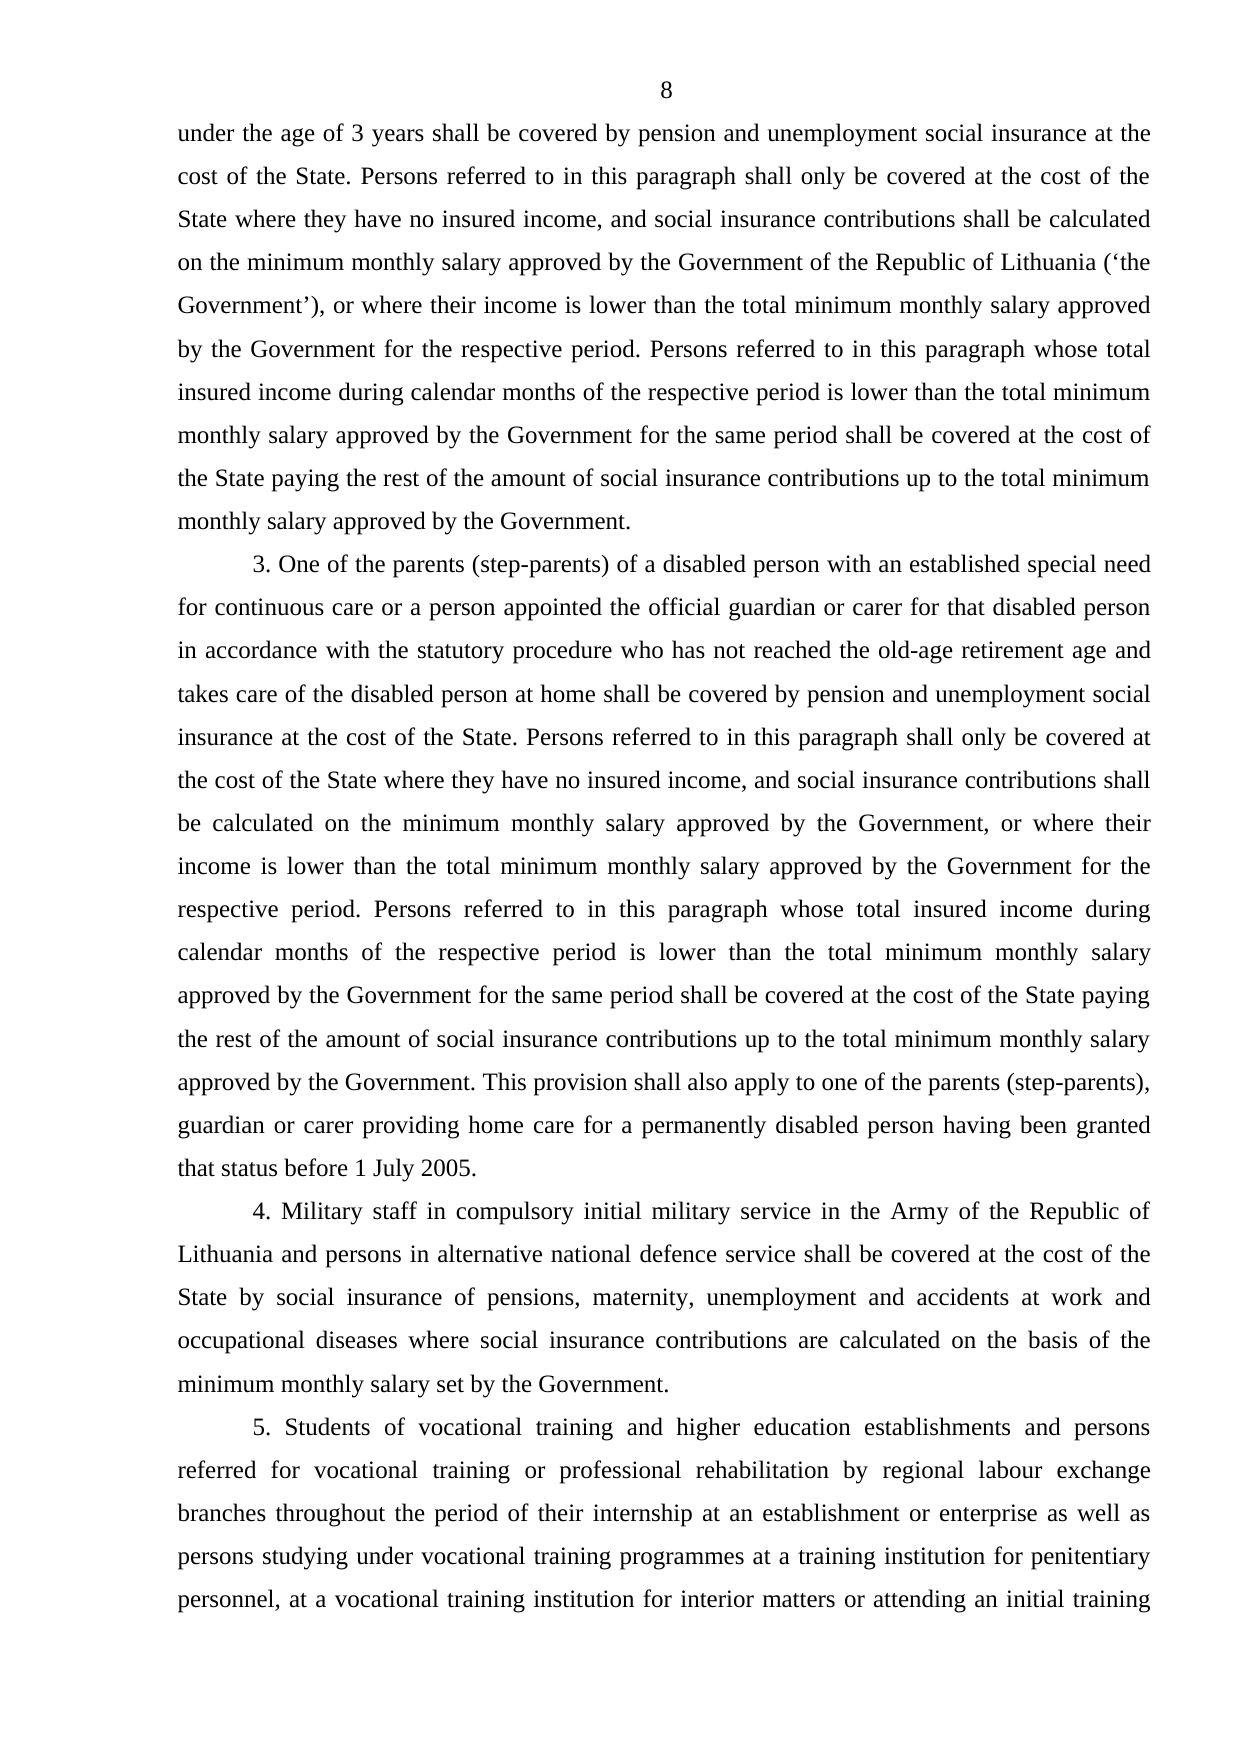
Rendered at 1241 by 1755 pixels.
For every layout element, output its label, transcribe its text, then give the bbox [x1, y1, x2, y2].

text under the age of 3 years shall be covered by pension and unemployment social insurance at the cost of the State. Persons referred to in this paragraph shall only be covered at the cost of the State where they have no insured income, and social insurance contributions shall be calculated on the minimum monthly salary approved by the Government of the Republic of Lithuania (‘the Government’), or where their income is lower than the total minimum monthly salary approved by the Government for the respective period. Persons referred to in this paragraph whose total insured income during calendar months of the respective period is lower than the total minimum monthly salary approved by the Government for the same period shall be covered at the cost of the State paying the rest of the amount of social insurance contributions up to the total minimum monthly salary approved by the Government. [177, 118, 1152, 535]
text 4. Military staff in compulsory initial military service in the Army of the Republic of Lithuania and persons in alternative national defence service shall be covered at the cost of the State by social insurance of pensions, maternity, unemployment and accidents at work and occupational diseases where social insurance contributions are calculated on the basis of the minimum monthly salary set by the Government. [177, 1196, 1152, 1397]
text 3. One of the parents (step-parents) of a disabled person with an established special need for continuous care or a person appointed the official guardian or carer for that disabled person in accordance with the statutory procedure who has not reached the old-age retirement age and takes care of the disabled person at home shall be covered by pension and unemployment social insurance at the cost of the State. Persons referred to in this paragraph shall only be covered at the cost of the State where they have no insured income, and social insurance contributions shall be calculated on the minimum monthly salary approved by the Government, or where their income is lower than the total minimum monthly salary approved by the Government for the respective period. Persons referred to in this paragraph whose total insured income during calendar months of the respective period is lower than the total minimum monthly salary approved by the Government for the same period shall be covered at the cost of the State paying the rest of the amount of social insurance contributions up to the total minimum monthly salary approved by the Government. This provision shall also apply to one of the parents (step-parents), guardian or carer providing home care for a permanently disabled person having been granted that status before 1 July 2005. [177, 549, 1152, 1182]
text 5. Students of vocational training and higher education establishments and persons referred for vocational training or professional rehabilitation by regional labour exchange branches throughout the period of their internship at an establishment or enterprise as well as persons studying under vocational training programmes at a training institution for penitentiary personnel, at a vocational training institution for interior matters or attending an initial training [177, 1412, 1152, 1613]
